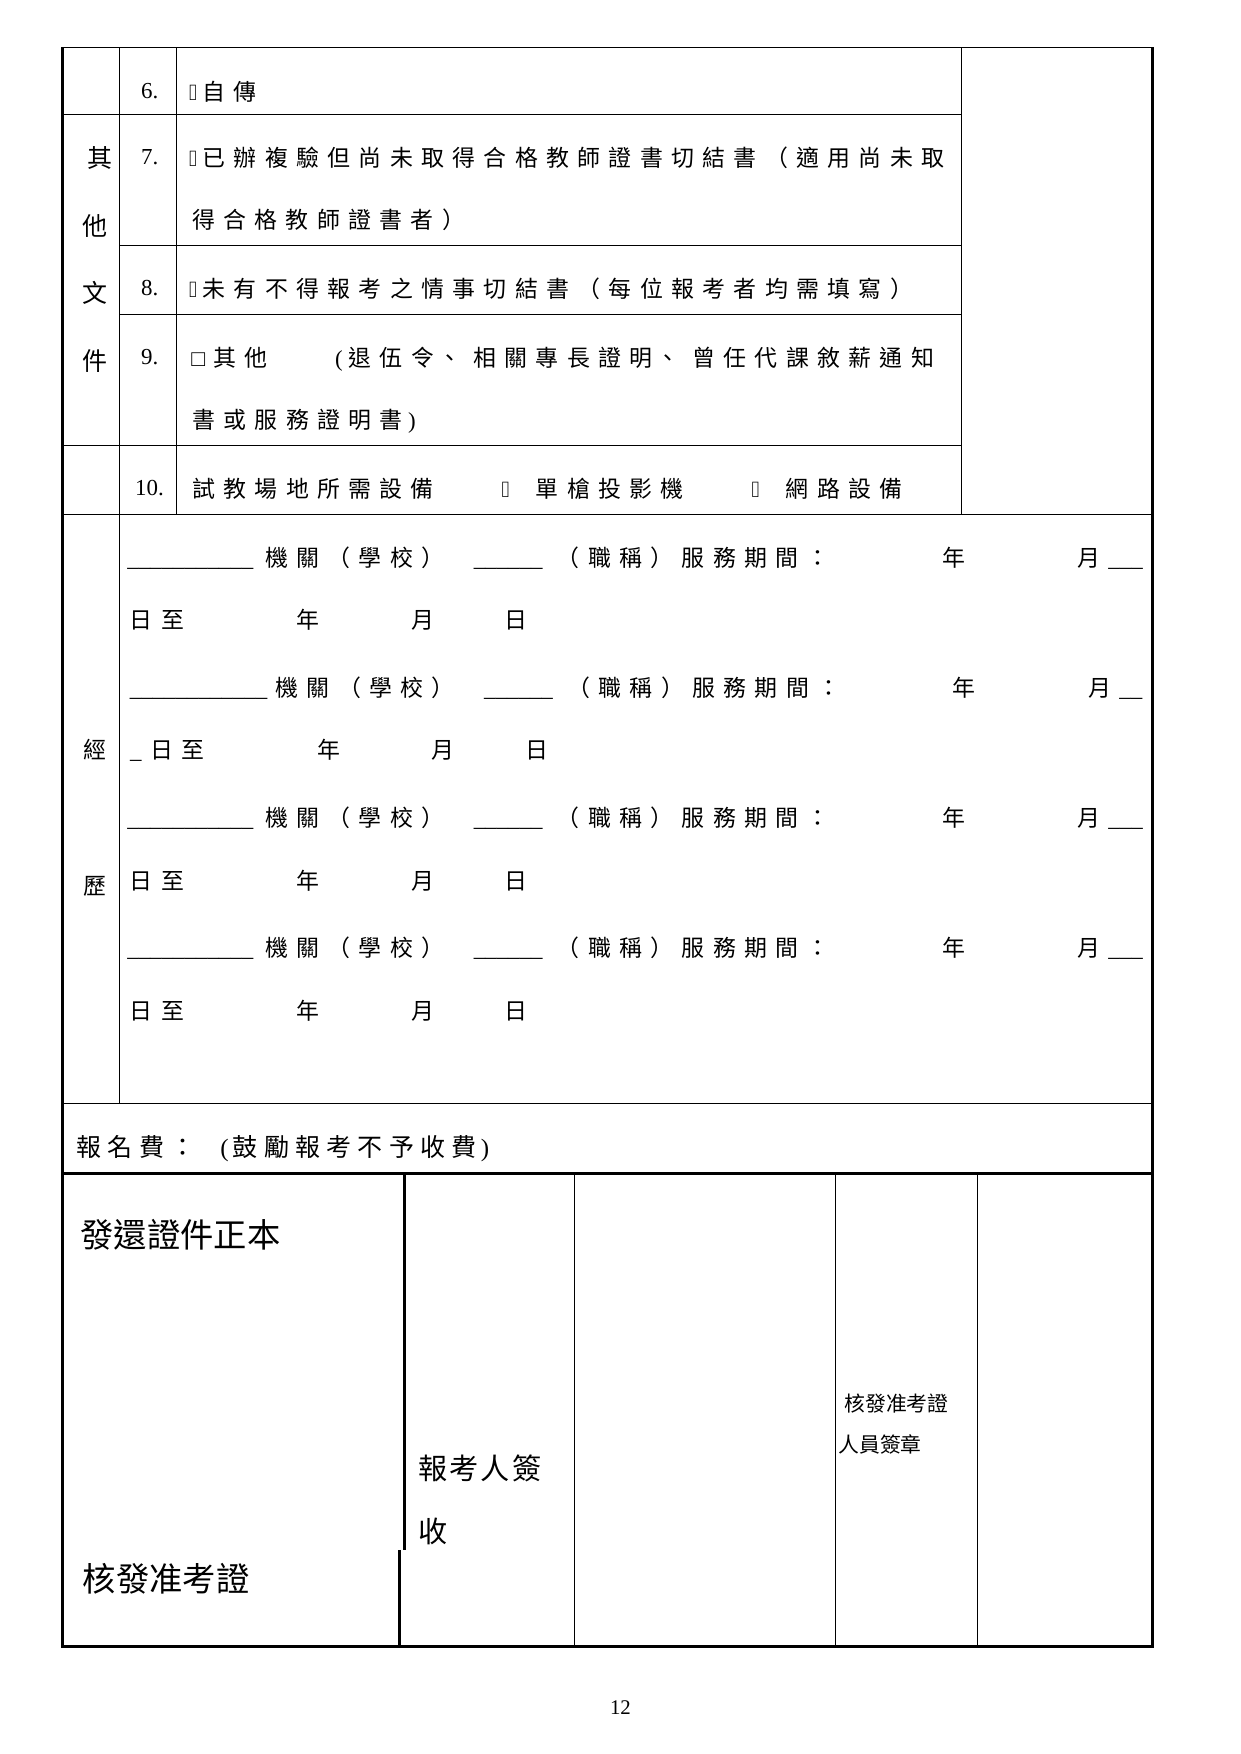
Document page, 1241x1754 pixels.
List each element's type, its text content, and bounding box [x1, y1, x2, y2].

table_header [1154, 47, 1163, 1645]
table_cell 其 他 文 件 [64, 115, 119, 445]
table_cell 核發准考證 人員簽章 [836, 1175, 977, 1645]
table_cell [978, 1175, 1151, 1645]
table_cell 8. [120, 246, 176, 314]
table_cell [401, 1550, 574, 1645]
table_cell ___________ 機關（學校） ______ （職稱）服務期間： 年 月___日至 年 月 日 ____________機關（學校） ______ （職稱）服務期間： 年 月___日至 年 月 日 ___________ 機關（學校） ______ （職稱）服務期間： 年 月___日至 年 月 日 ___________ 機關（學校） ______ （職稱）服務期間： 年 月___日至 年 月 日 [120, 515, 1151, 1103]
table_cell 10. [120, 446, 176, 514]
table_cell [575, 1175, 835, 1645]
table_cell [64, 48, 119, 114]
table_cell 試教場地所需設備  單槍投影機  網路設備 [177, 446, 961, 514]
table_cell 發還證件正本 [64, 1175, 403, 1550]
table_cell 已辦複驗但尚未取得合格教師證書切結書（適用尚未取得合格教師證書者） [177, 115, 961, 245]
table_cell 未有不得報考之情事切結書（每位報考者均需填寫） [177, 246, 961, 314]
table_cell 6. [120, 48, 176, 114]
table_cell [962, 48, 1151, 514]
table_cell 核發准考證 [64, 1550, 398, 1645]
table_cell 報考人簽收 [406, 1175, 574, 1550]
table_cell [64, 446, 119, 514]
table_cell 9. [120, 315, 176, 445]
table_cell 7. [120, 115, 176, 245]
table_cell 經 歷 [64, 515, 119, 1103]
table_cell 自傳 [177, 48, 961, 114]
table_cell □其他 (退伍令、相關專長證明、曾任代課敘薪通知書或服務證明書) [177, 315, 961, 445]
table_cell 報名費： (鼓勵報考不予收費) [64, 1104, 1151, 1172]
